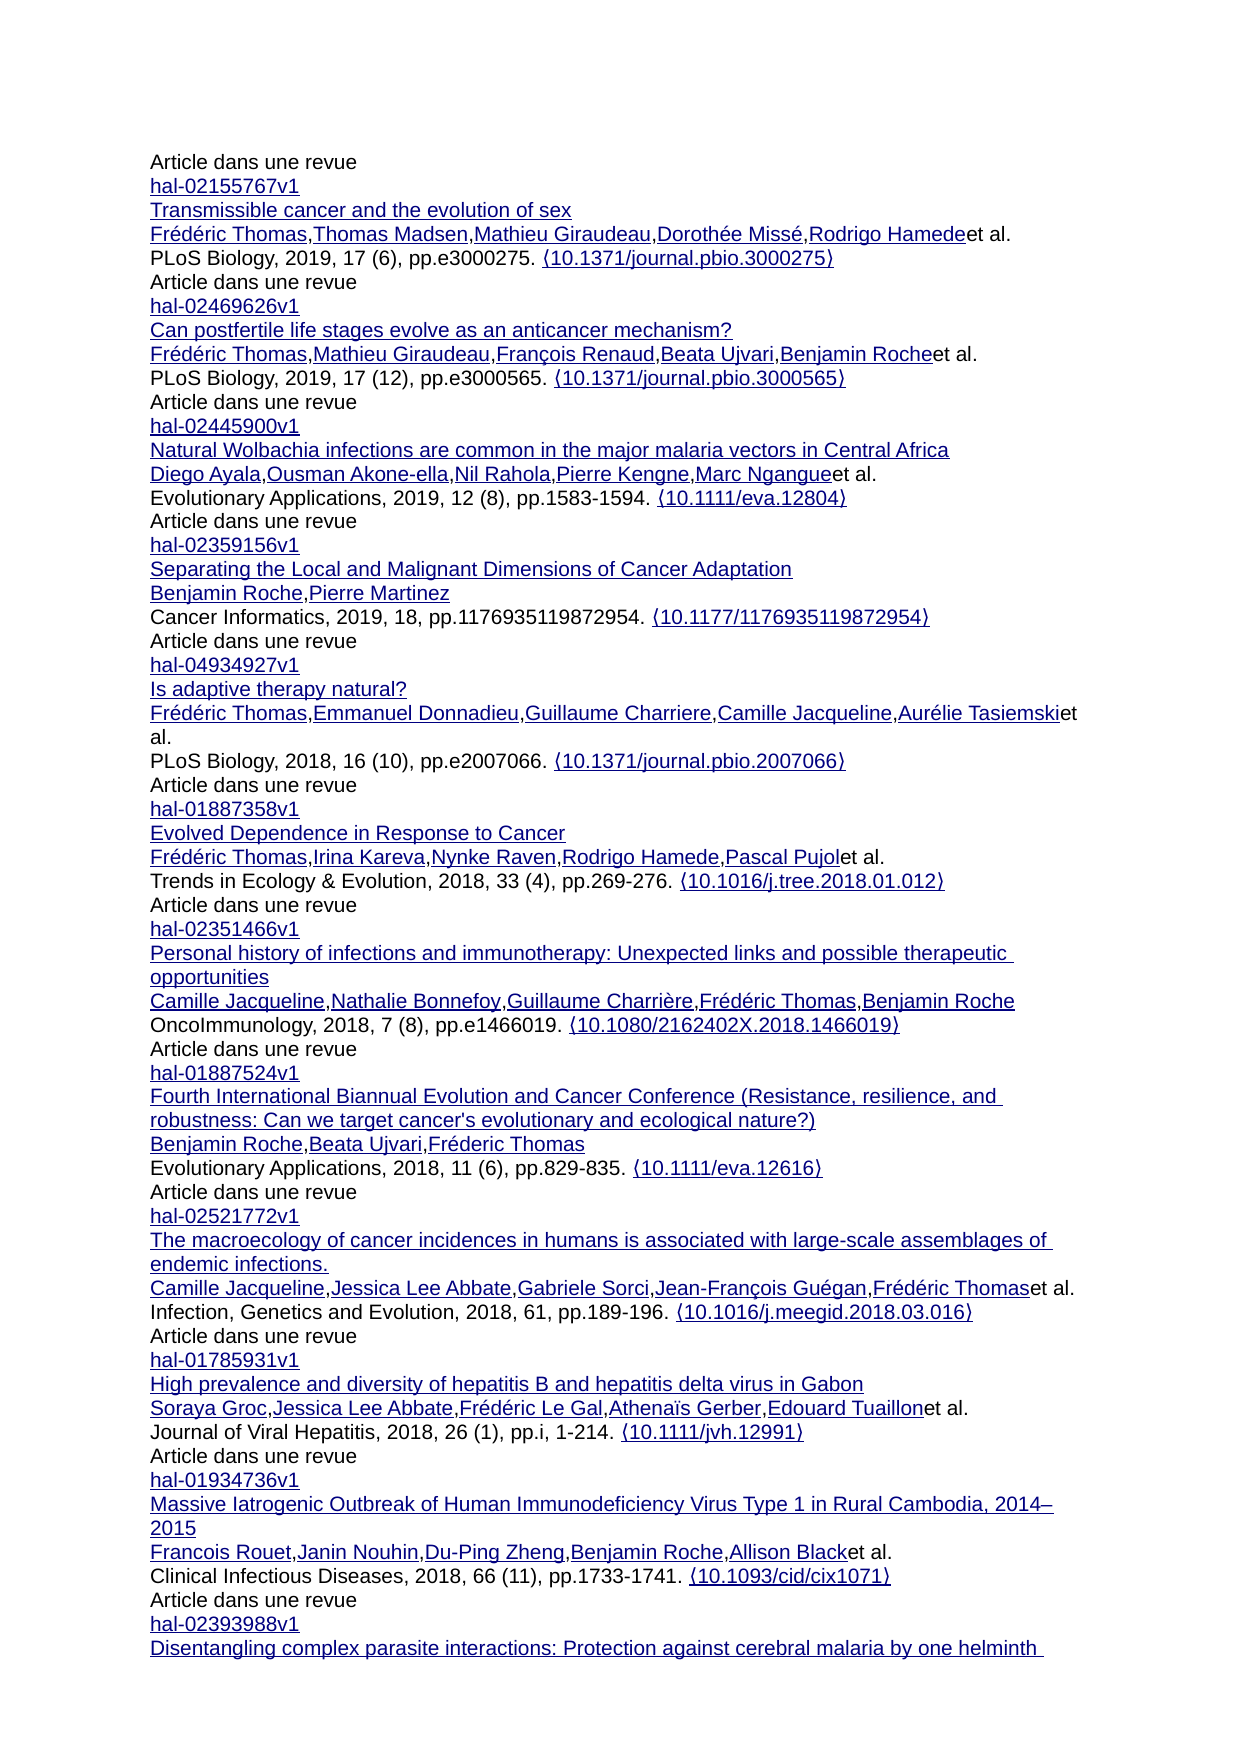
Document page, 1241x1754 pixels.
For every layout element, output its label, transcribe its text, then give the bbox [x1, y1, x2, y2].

table_cell Can postfertile life stages evolve as an anticancer mechanism? Frédéric Thomas,Mathieu Giraudeau,François Renaud,Beata Ujvari,Benjamin Rocheet al. PLoS Biology, 2019, 17 (12), pp.e3000565. ⟨10.1371/journal.pbio.3000565⟩ Article dans une revue hal-02445900v1 [150, 318, 1090, 437]
table_cell The macroecology of cancer incidences in humans is associated with large-scale assemblages of endemic infections. Camille Jacqueline,Jessica Lee Abbate,Gabriele Sorci,Jean-François Guégan,Frédéric Thomaset al. Infection, Genetics and Evolution, 2018, 61, pp.189-196. ⟨10.1016/j.meegid.2018.03.016⟩ Article dans une revue hal-01785931v1 [150, 1228, 1090, 1372]
table_cell Personal history of infections and immunotherapy: Unexpected links and possible therapeutic opportunities Camille Jacqueline,Nathalie Bonnefoy,Guillaume Charrière,Frédéric Thomas,Benjamin Roche OncoImmunology, 2018, 7 (8), pp.e1466019. ⟨10.1080/2162402X.2018.1466019⟩ Article dans une revue hal-01887524v1 [150, 941, 1090, 1084]
table_cell Evolved Dependence in Response to Cancer Frédéric Thomas,Irina Kareva,Nynke Raven,Rodrigo Hamede,Pascal Pujolet al. Trends in Ecology & Evolution, 2018, 33 (4), pp.269-276. ⟨10.1016/j.tree.2018.01.012⟩ Article dans une revue hal-02351466v1 [150, 821, 1090, 941]
table_cell Separating the Local and Malignant Dimensions of Cancer Adaptation Benjamin Roche,Pierre Martinez Cancer Informatics, 2019, 18, pp.1176935119872954. ⟨10.1177/1176935119872954⟩ Article dans une revue hal-04934927v1 [150, 557, 1090, 677]
table_cell Fourth International Biannual Evolution and Cancer Conference (Resistance, resilience, and robustness: Can we target cancer's evolutionary and ecological nature?) Benjamin Roche,Beata Ujvari,Fréderic Thomas Evolutionary Applications, 2018, 11 (6), pp.829-835. ⟨10.1111/eva.12616⟩ Article dans une revue hal-02521772v1 [150, 1084, 1090, 1228]
table_cell Massive Iatrogenic Outbreak of Human Immunodeficiency Virus Type 1 in Rural Cambodia, 2014–2015 Francois Rouet,Janin Nouhin,Du-Ping Zheng,Benjamin Roche,Allison Blacket al. Clinical Infectious Diseases, 2018, 66 (11), pp.1733-1741. ⟨10.1093/cid/cix1071⟩ Article dans une revue hal-02393988v1 [150, 1492, 1090, 1635]
table_cell Disentangling complex parasite interactions: Protection against cerebral malaria by one helminth [150, 1635, 1090, 1659]
table_cell Article dans une revue hal-02155767v1 [150, 150, 1090, 198]
table_cell Natural Wolbachia infections are common in the major malaria vectors in Central Africa Diego Ayala,Ousman Akone‐ella,Nil Rahola,Pierre Kengne,Marc Ngangueet al. Evolutionary Applications, 2019, 12 (8), pp.1583-1594. ⟨10.1111/eva.12804⟩ Article dans une revue hal-02359156v1 [150, 438, 1090, 557]
table_cell High prevalence and diversity of hepatitis B and hepatitis delta virus in Gabon Soraya Groc,Jessica Lee Abbate,Frédéric Le Gal,Athenaïs Gerber,Edouard Tuaillonet al. Journal of Viral Hepatitis, 2018, 26 (1), pp.i, 1-214. ⟨10.1111/jvh.12991⟩ Article dans une revue hal-01934736v1 [150, 1372, 1090, 1492]
table_cell Transmissible cancer and the evolution of sex Frédéric Thomas,Thomas Madsen,Mathieu Giraudeau,Dorothée Missé,Rodrigo Hamedeet al. PLoS Biology, 2019, 17 (6), pp.e3000275. ⟨10.1371/journal.pbio.3000275⟩ Article dans une revue hal-02469626v1 [150, 198, 1090, 318]
table_cell Is adaptive therapy natural? Frédéric Thomas,Emmanuel Donnadieu,Guillaume Charriere,Camille Jacqueline,Aurélie Tasiemskiet al. PLoS Biology, 2018, 16 (10), pp.e2007066. ⟨10.1371/journal.pbio.2007066⟩ Article dans une revue hal-01887358v1 [150, 677, 1090, 821]
